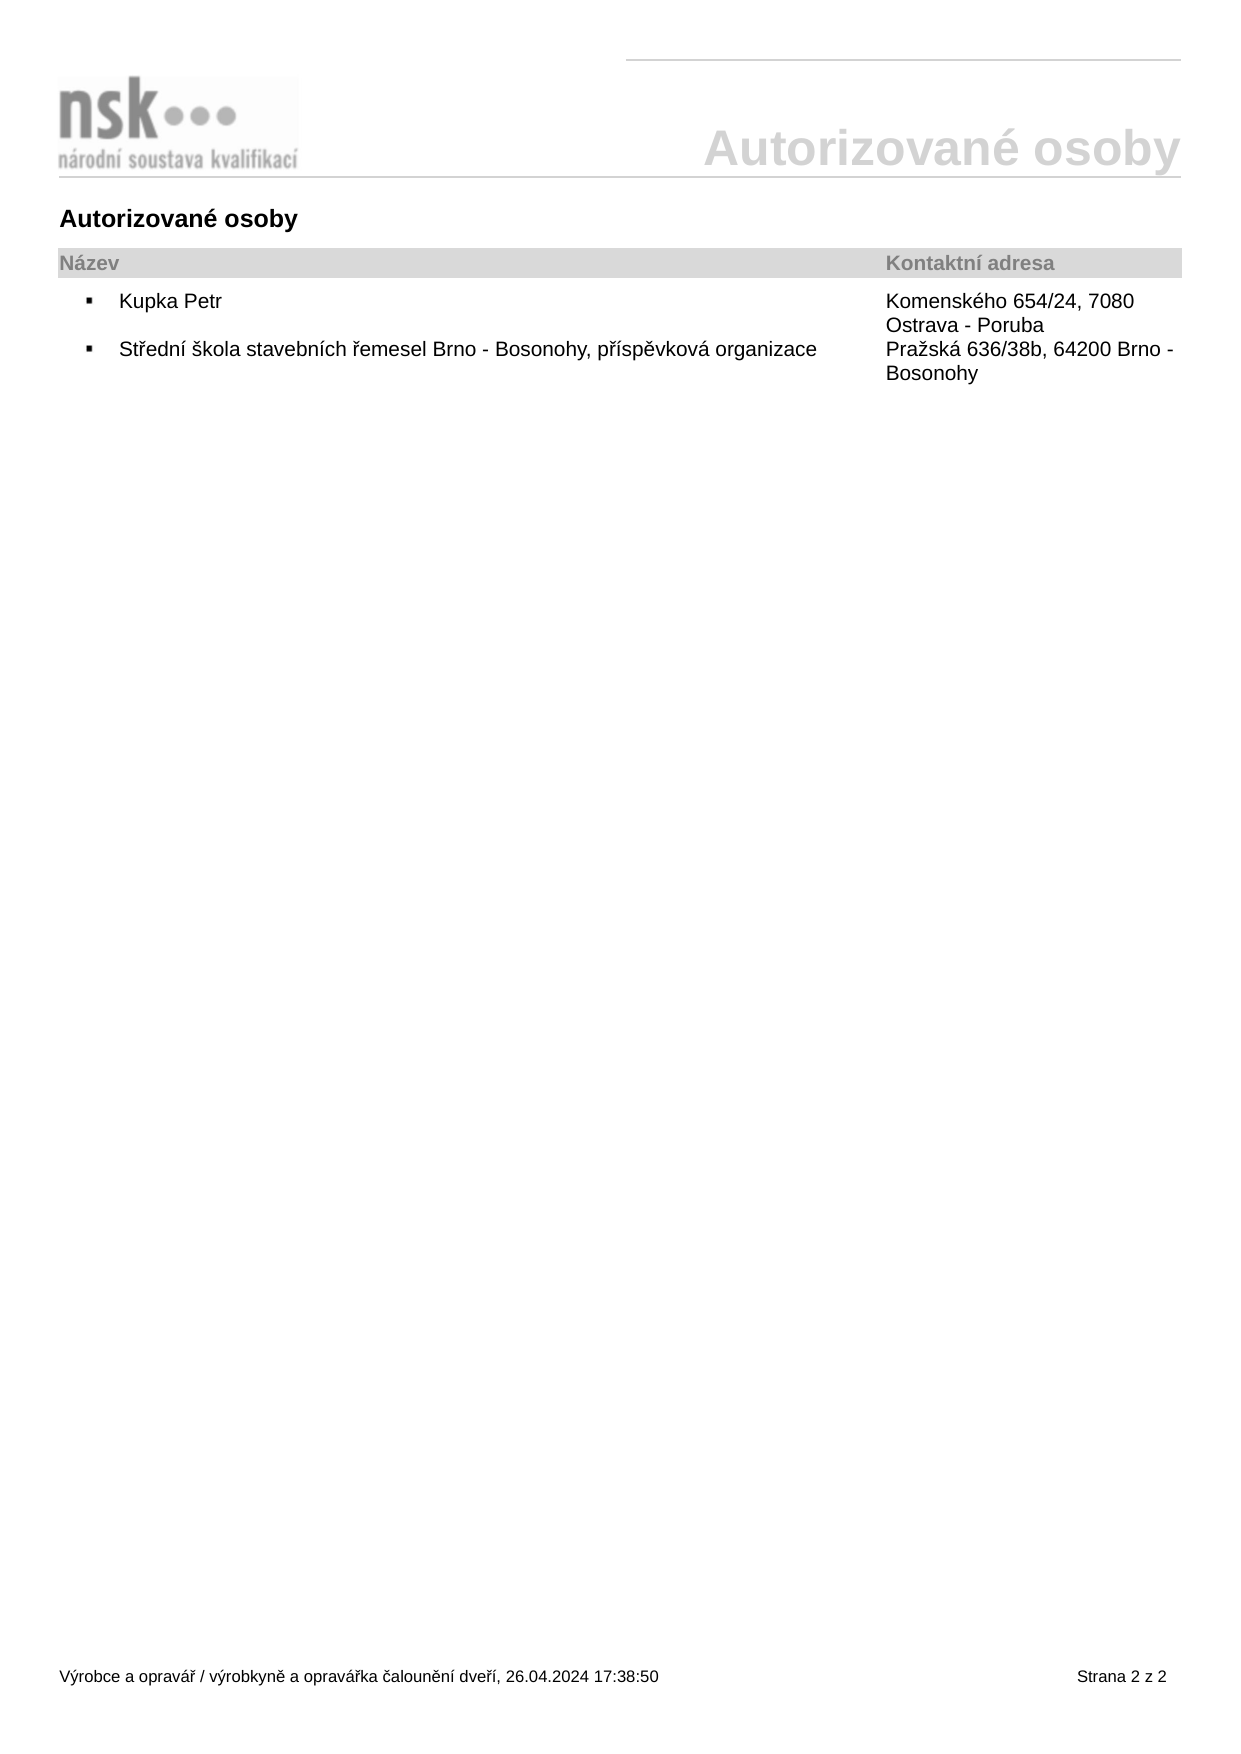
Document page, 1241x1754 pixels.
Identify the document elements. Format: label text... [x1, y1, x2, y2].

table_cell [481, 386, 617, 686]
table_cell [860, 194, 886, 200]
table_cell [59, 278, 119, 288]
table_cell [860, 986, 886, 1286]
table_cell [1167, 236, 1181, 248]
table_cell [886, 1472, 1167, 1658]
table_cell [886, 236, 1167, 248]
table_cell [481, 194, 617, 200]
table_cell [59, 1472, 119, 1658]
table_cell [1167, 194, 1181, 200]
picture [59, 336, 119, 361]
table_cell [626, 1472, 860, 1658]
table_cell Střední škola stavebních řemesel Brno - Bosonohy, příspěvková organizace [119, 337, 886, 362]
table_cell [59, 171, 119, 176]
table_cell [481, 986, 617, 1286]
table_cell [860, 362, 886, 386]
table_cell [1167, 986, 1181, 1286]
table_cell [618, 386, 626, 686]
table_cell [119, 236, 481, 248]
table_cell [619, 59, 626, 170]
table_cell [119, 314, 481, 337]
table_cell [59, 986, 119, 1286]
table_cell [886, 194, 1167, 200]
table_cell [119, 1472, 481, 1658]
picture [59, 288, 119, 313]
table_cell [860, 386, 886, 686]
table_cell [618, 686, 626, 986]
table_cell [626, 194, 860, 200]
table_cell [481, 1472, 617, 1658]
table_cell [59, 386, 119, 686]
table_cell Název [60, 250, 885, 277]
table_cell [1167, 1472, 1181, 1658]
table_cell [626, 1286, 860, 1472]
table_cell [618, 278, 626, 289]
table_cell [1167, 686, 1181, 986]
table_cell [618, 1286, 626, 1472]
table_cell [626, 236, 860, 248]
table_cell [481, 314, 617, 337]
table_cell [119, 686, 481, 986]
table_cell [860, 1286, 886, 1472]
table_cell [1167, 1658, 1181, 1694]
table_cell [59, 1286, 119, 1472]
table_cell [886, 278, 1167, 289]
table_cell Strana 2 z 2 [860, 1658, 1167, 1694]
table_cell Výrobce a opravář / výrobkyně a opravářka čalounění dveří, 26.04.2024 17:38:50 [59, 1658, 860, 1694]
table_cell Kontaktní adresa [886, 250, 1180, 277]
table_cell [481, 1286, 617, 1472]
table_cell [119, 278, 481, 289]
table_cell [1167, 386, 1181, 686]
table_cell [618, 986, 626, 1286]
table_cell [481, 362, 617, 386]
table_cell Pražská 636/38b, 64200 Brno - Bosonohy [886, 337, 1181, 386]
table_cell [886, 986, 1167, 1286]
table_cell [481, 236, 617, 248]
table_cell Autorizované osoby [626, 61, 1181, 176]
picture [57, 59, 619, 171]
table_cell [860, 278, 886, 289]
table_cell [119, 362, 481, 386]
table_cell [59, 686, 119, 986]
table_cell [626, 278, 860, 289]
table_cell [618, 362, 626, 386]
table_cell [626, 386, 860, 686]
table_cell [618, 194, 626, 200]
table_cell [618, 314, 626, 337]
table_cell [119, 986, 481, 1286]
table_cell [1167, 1286, 1181, 1472]
table_cell [626, 362, 860, 386]
table_cell Kupka Petr [119, 289, 886, 314]
table_cell [860, 686, 886, 986]
table_cell [59, 194, 119, 200]
table_cell [119, 171, 481, 176]
table_cell Autorizované osoby [59, 200, 1181, 236]
table_cell [860, 236, 886, 248]
table_cell [860, 314, 886, 337]
table_cell [886, 1286, 1167, 1472]
table_cell [59, 178, 1181, 194]
table_cell [119, 386, 481, 686]
table_cell [481, 686, 617, 986]
table_cell [618, 170, 626, 176]
table_cell [481, 278, 617, 289]
table_cell [59, 236, 119, 248]
table_cell [59, 362, 119, 386]
table_cell [860, 1472, 886, 1658]
table_cell [1167, 278, 1181, 289]
table_cell [618, 236, 626, 248]
table_cell [119, 1286, 481, 1472]
table_cell [626, 986, 860, 1286]
table_cell [886, 386, 1167, 686]
table_cell [59, 314, 119, 336]
table_cell [618, 1472, 626, 1658]
table_cell [119, 194, 481, 200]
table_cell [626, 686, 860, 986]
table_cell Komenského 654/24, 7080 Ostrava - Poruba [886, 289, 1181, 337]
table_cell [886, 686, 1167, 986]
table_cell [626, 314, 860, 337]
table_cell [481, 171, 617, 176]
